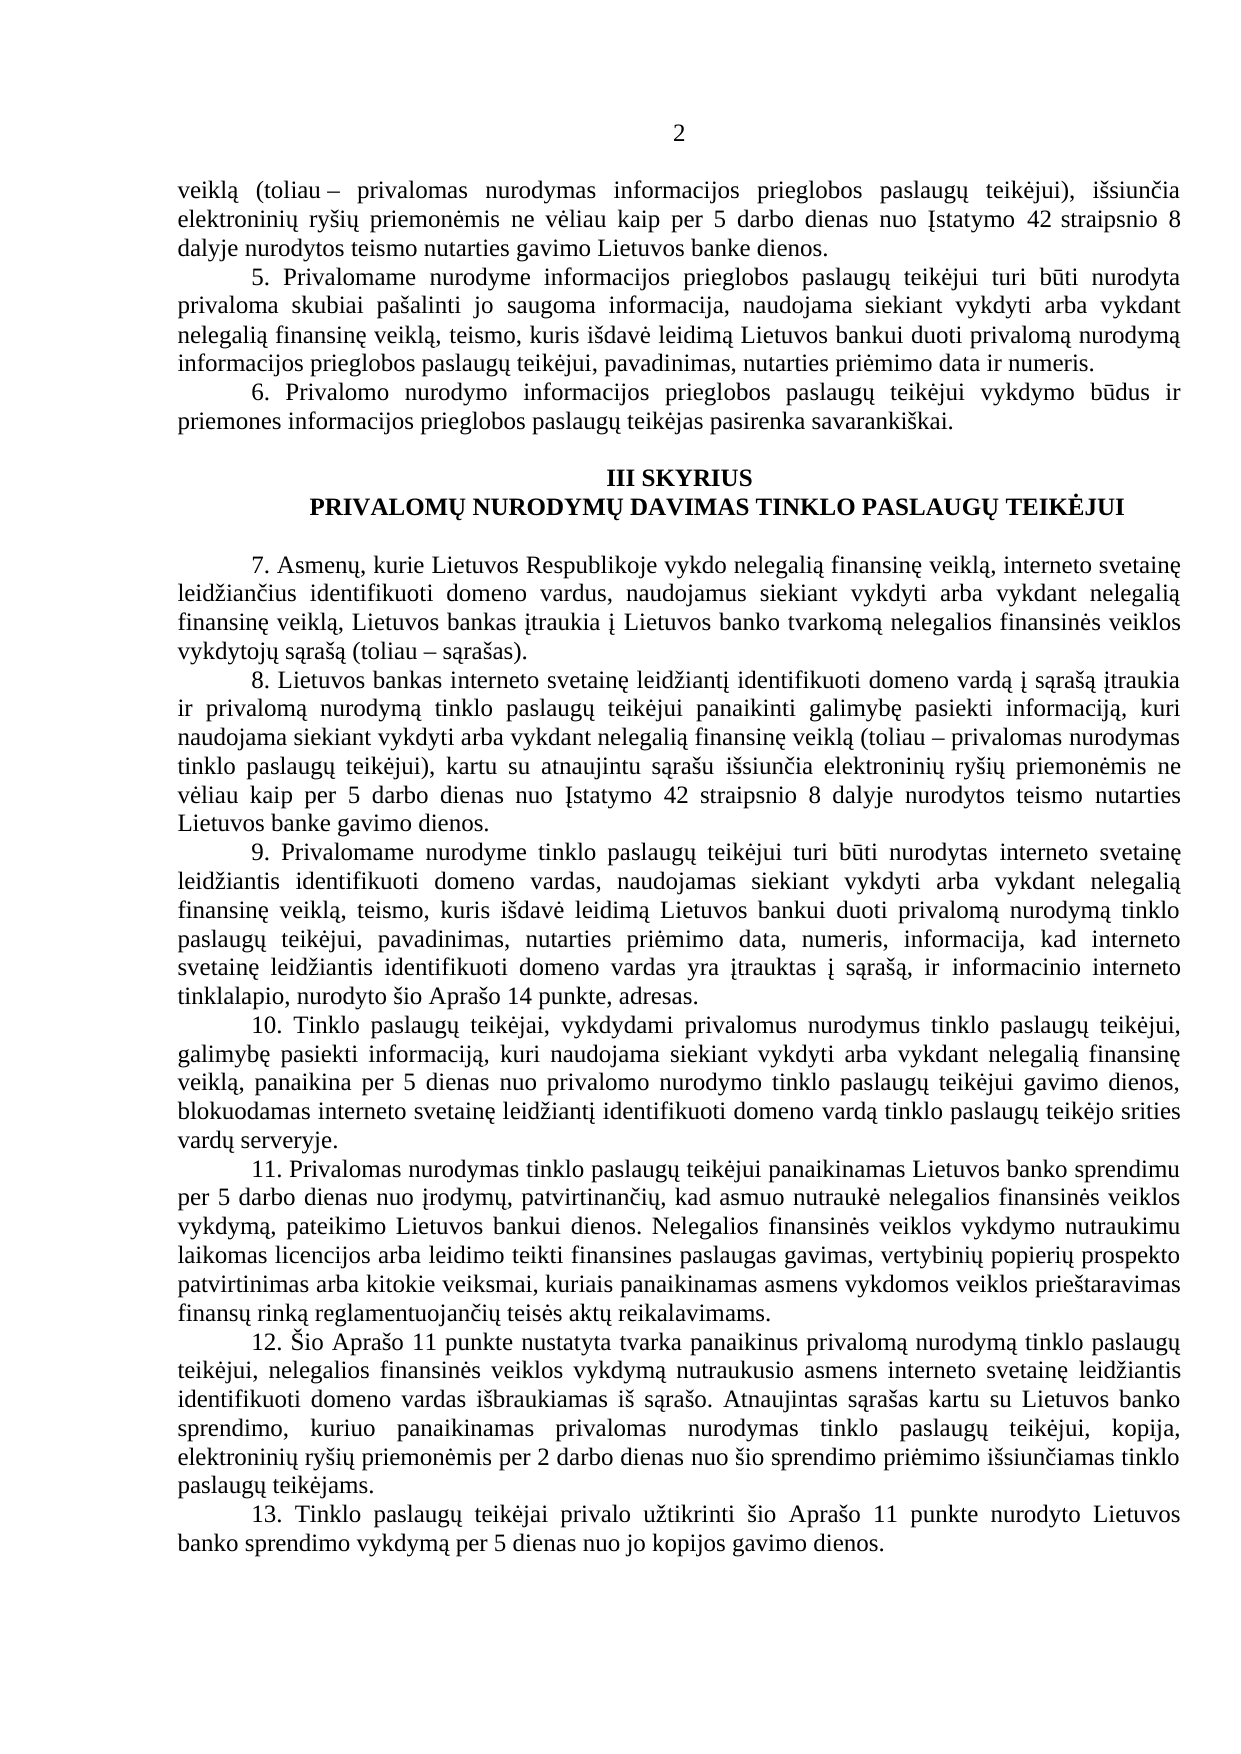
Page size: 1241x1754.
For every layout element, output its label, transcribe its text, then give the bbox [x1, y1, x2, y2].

text 12. Šio Aprašo 11 punkte nustatyta tvarka panaikinus privalomą nurodymą tinklo paslaugų teikėjui, nelegalios finansinės veiklos vykdymą nutraukusio asmens interneto svetainę leidžiantis identifikuoti domeno vardas išbraukiamas iš sąrašo. Atnaujintas sąrašas kartu su Lietuvos banko sprendimo, kuriuo panaikinamas privalomas nurodymas tinklo paslaugų teikėjui, kopija, elektroninių ryšių priemonėmis per 2 darbo dienas nuo šio sprendimo priėmimo išsiunčiamas tinklo paslaugų teikėjams. [177, 1327, 1181, 1499]
text 8. Lietuvos bankas interneto svetainę leidžiantį identifikuoti domeno vardą į sąrašą įtraukia ir privalomą nurodymą tinklo paslaugų teikėjui panaikinti galimybę pasiekti informaciją, kuri naudojama siekiant vykdyti arba vykdant nelegalią finansinę veiklą (toliau – privalomas nurodymas tinklo paslaugų teikėjui), kartu su atnaujintu sąrašu išsiunčia elektroninių ryšių priemonėmis ne vėliau kaip per 5 darbo dienas nuo Įstatymo 42 straipsnio 8 dalyje nurodytos teismo nutarties Lietuvos banke gavimo dienos. [177, 665, 1181, 837]
text 5. Privalomame nurodyme informacijos prieglobos paslaugų teikėjui turi būti nurodyta privaloma skubiai pašalinti jo saugoma informacija, naudojama siekiant vykdyti arba vykdant nelegalią finansinę veiklą, teismo, kuris išdavė leidimą Lietuvos bankui duoti privalomą nurodymą informacijos prieglobos paslaugų teikėjui, pavadinimas, nutarties priėmimo data ir numeris. [177, 262, 1181, 377]
text 7. Asmenų, kurie Lietuvos Respublikoje vykdo nelegalią finansinę veiklą, interneto svetainę leidžiančius identifikuoti domeno vardus, naudojamus siekiant vykdyti arba vykdant nelegalią finansinę veiklą, Lietuvos bankas įtraukia į Lietuvos banko tvarkomą nelegalios finansinės veiklos vykdytojų sąrašą (toliau – sąrašas). [177, 550, 1181, 665]
text III SKYRIUS [177, 463, 1181, 492]
text 11. Privalomas nurodymas tinklo paslaugų teikėjui panaikinamas Lietuvos banko sprendimu per 5 darbo dienas nuo įrodymų, patvirtinančių, kad asmuo nutraukė nelegalios finansinės veiklos vykdymą, pateikimo Lietuvos bankui dienos. Nelegalios finansinės veiklos vykdymo nutraukimu laikomas licencijos arba leidimo teikti finansines paslaugas gavimas, vertybinių popierių prospekto patvirtinimas arba kitokie veiksmai, kuriais panaikinamas asmens vykdomos veiklos prieštaravimas finansų rinką reglamentuojančių teisės aktų reikalavimams. [177, 1154, 1181, 1327]
text 10. Tinklo paslaugų teikėjai, vykdydami privalomus nurodymus tinklo paslaugų teikėjui, galimybę pasiekti informaciją, kuri naudojama siekiant vykdyti arba vykdant nelegalią finansinę veiklą, panaikina per 5 dienas nuo privalomo nurodymo tinklo paslaugų teikėjui gavimo dienos, blokuodamas interneto svetainę leidžiantį identifikuoti domeno vardą tinklo paslaugų teikėjo srities vardų serveryje. [177, 1010, 1181, 1154]
text 9. Privalomame nurodyme tinklo paslaugų teikėjui turi būti nurodytas interneto svetainę leidžiantis identifikuoti domeno vardas, naudojamas siekiant vykdyti arba vykdant nelegalią finansinę veiklą, teismo, kuris išdavė leidimą Lietuvos bankui duoti privalomą nurodymą tinklo paslaugų teikėjui, pavadinimas, nutarties priėmimo data, numeris, informacija, kad interneto svetainę leidžiantis identifikuoti domeno vardas yra įtrauktas į sąrašą, ir informacinio interneto tinklalapio, nurodyto šio Aprašo 14 punkte, adresas. [177, 837, 1181, 1010]
text PRIVALOMŲ NURODYMŲ DAVIMAS TINKLO PASLAUGŲ TEIKĖJUI [177, 492, 1181, 521]
text 6. Privalomo nurodymo informacijos prieglobos paslaugų teikėjui vykdymo būdus ir priemones informacijos prieglobos paslaugų teikėjas pasirenka savarankiškai. [177, 377, 1181, 435]
text veiklą (toliau – privalomas nurodymas informacijos prieglobos paslaugų teikėjui), išsiunčia elektroninių ryšių priemonėmis ne vėliau kaip per 5 darbo dienas nuo Įstatymo 42 straipsnio 8 dalyje nurodytos teismo nutarties gavimo Lietuvos banke dienos. [177, 176, 1181, 262]
text 13. Tinklo paslaugų teikėjai privalo užtikrinti šio Aprašo 11 punkte nurodyto Lietuvos banko sprendimo vykdymą per 5 dienas nuo jo kopijos gavimo dienos. [177, 1499, 1181, 1557]
